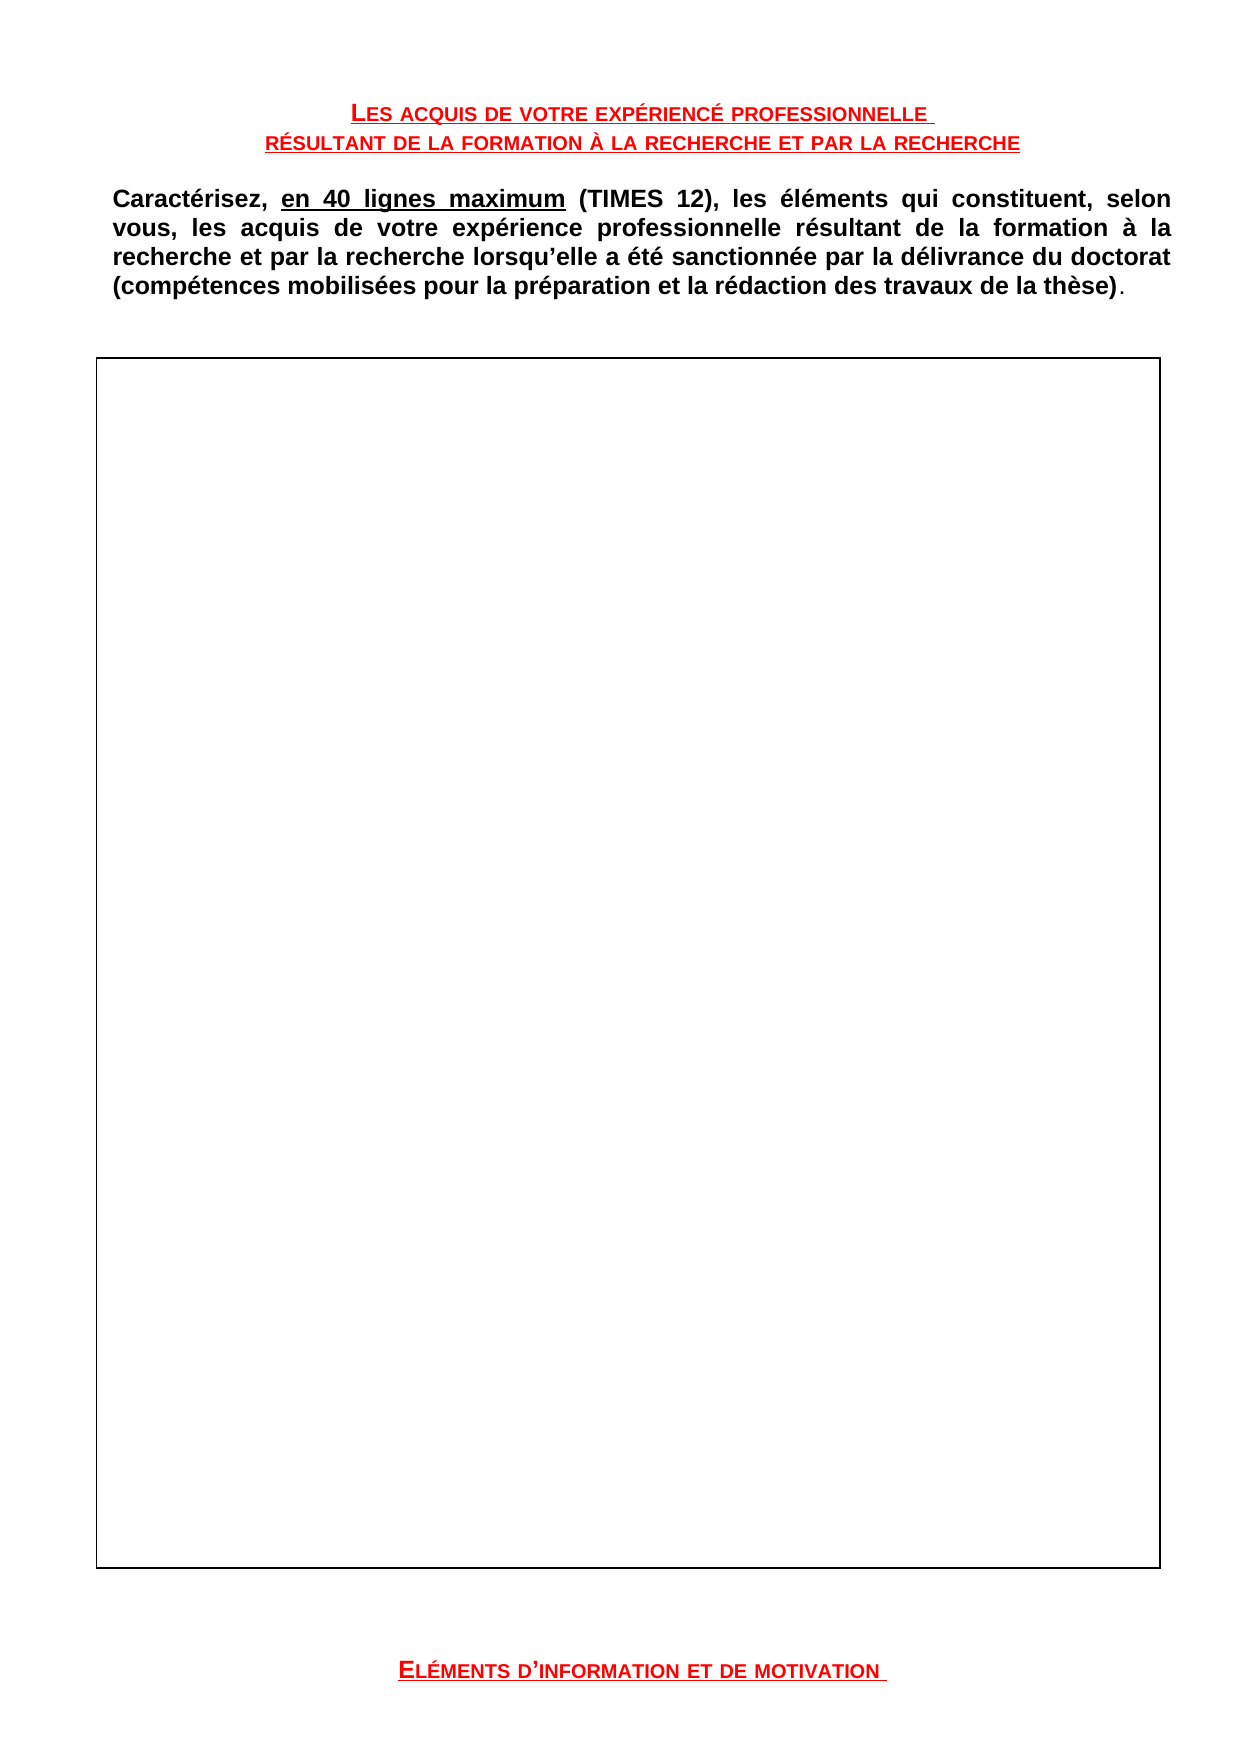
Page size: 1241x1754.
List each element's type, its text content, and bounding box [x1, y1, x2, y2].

text Eléments d’information et de motivation [112, 1655, 1173, 1684]
text résultant de la formation à la recherche et par la recherche [112, 127, 1173, 156]
text Caractérisez, en 40 lignes maximum (TIMES 12), les éléments qui constituent, selon vous, les acquis de votre expérience professionnelle résultant de la formation à la recherche et par la recherche lorsqu’elle a été sanctionnée par la délivrance du doctorat (compétences mobilisées pour la préparation et la rédaction des travaux de la thèse). [112, 184, 1173, 299]
table_header [97, 359, 1159, 1567]
text Les acquis de votre expériencé professionnelle [112, 98, 1173, 127]
